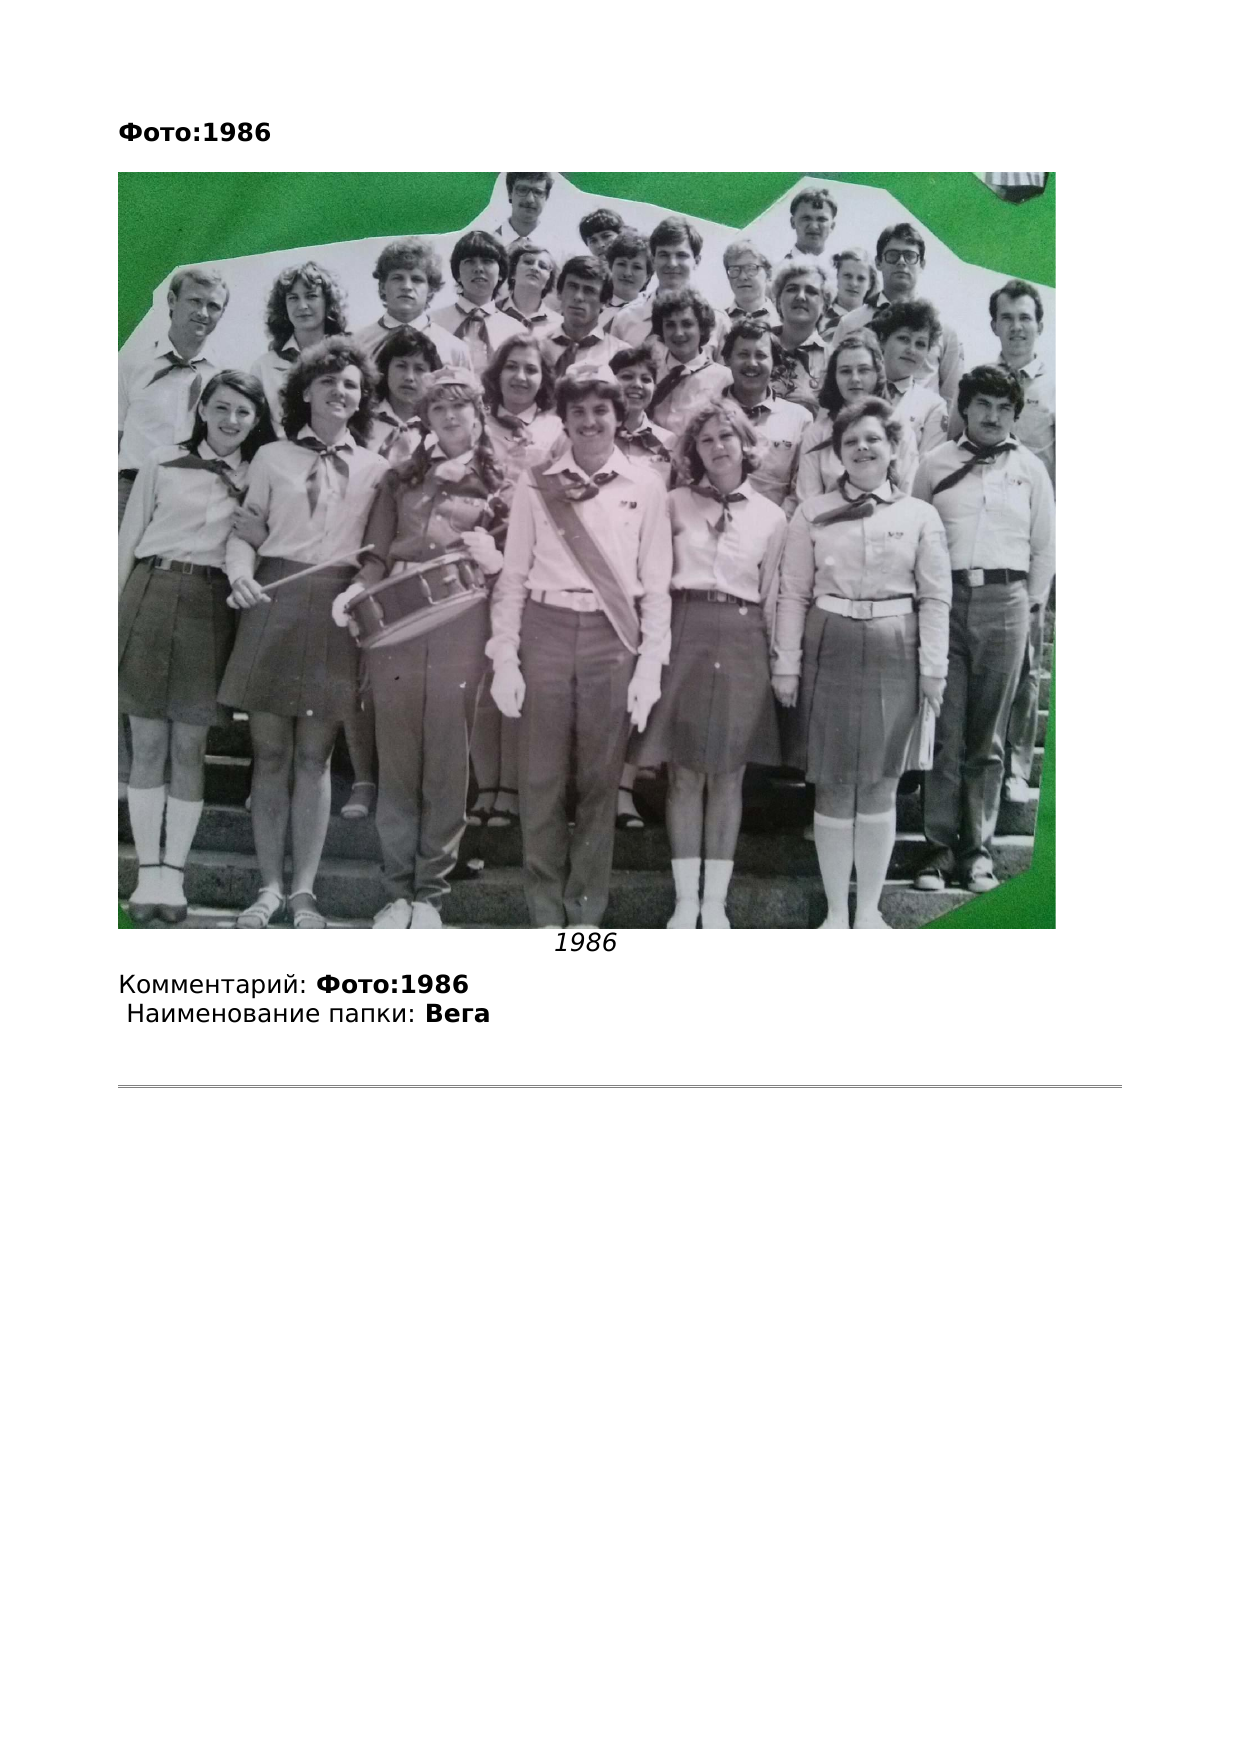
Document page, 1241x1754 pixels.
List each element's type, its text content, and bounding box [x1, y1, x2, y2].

picture [118, 172, 1056, 929]
text 1986 [118, 929, 1056, 958]
subtitle Фото:1986 [118, 118, 1122, 147]
text Комментарий: Фото:1986 Наименование папки: Вега [118, 970, 1122, 1058]
